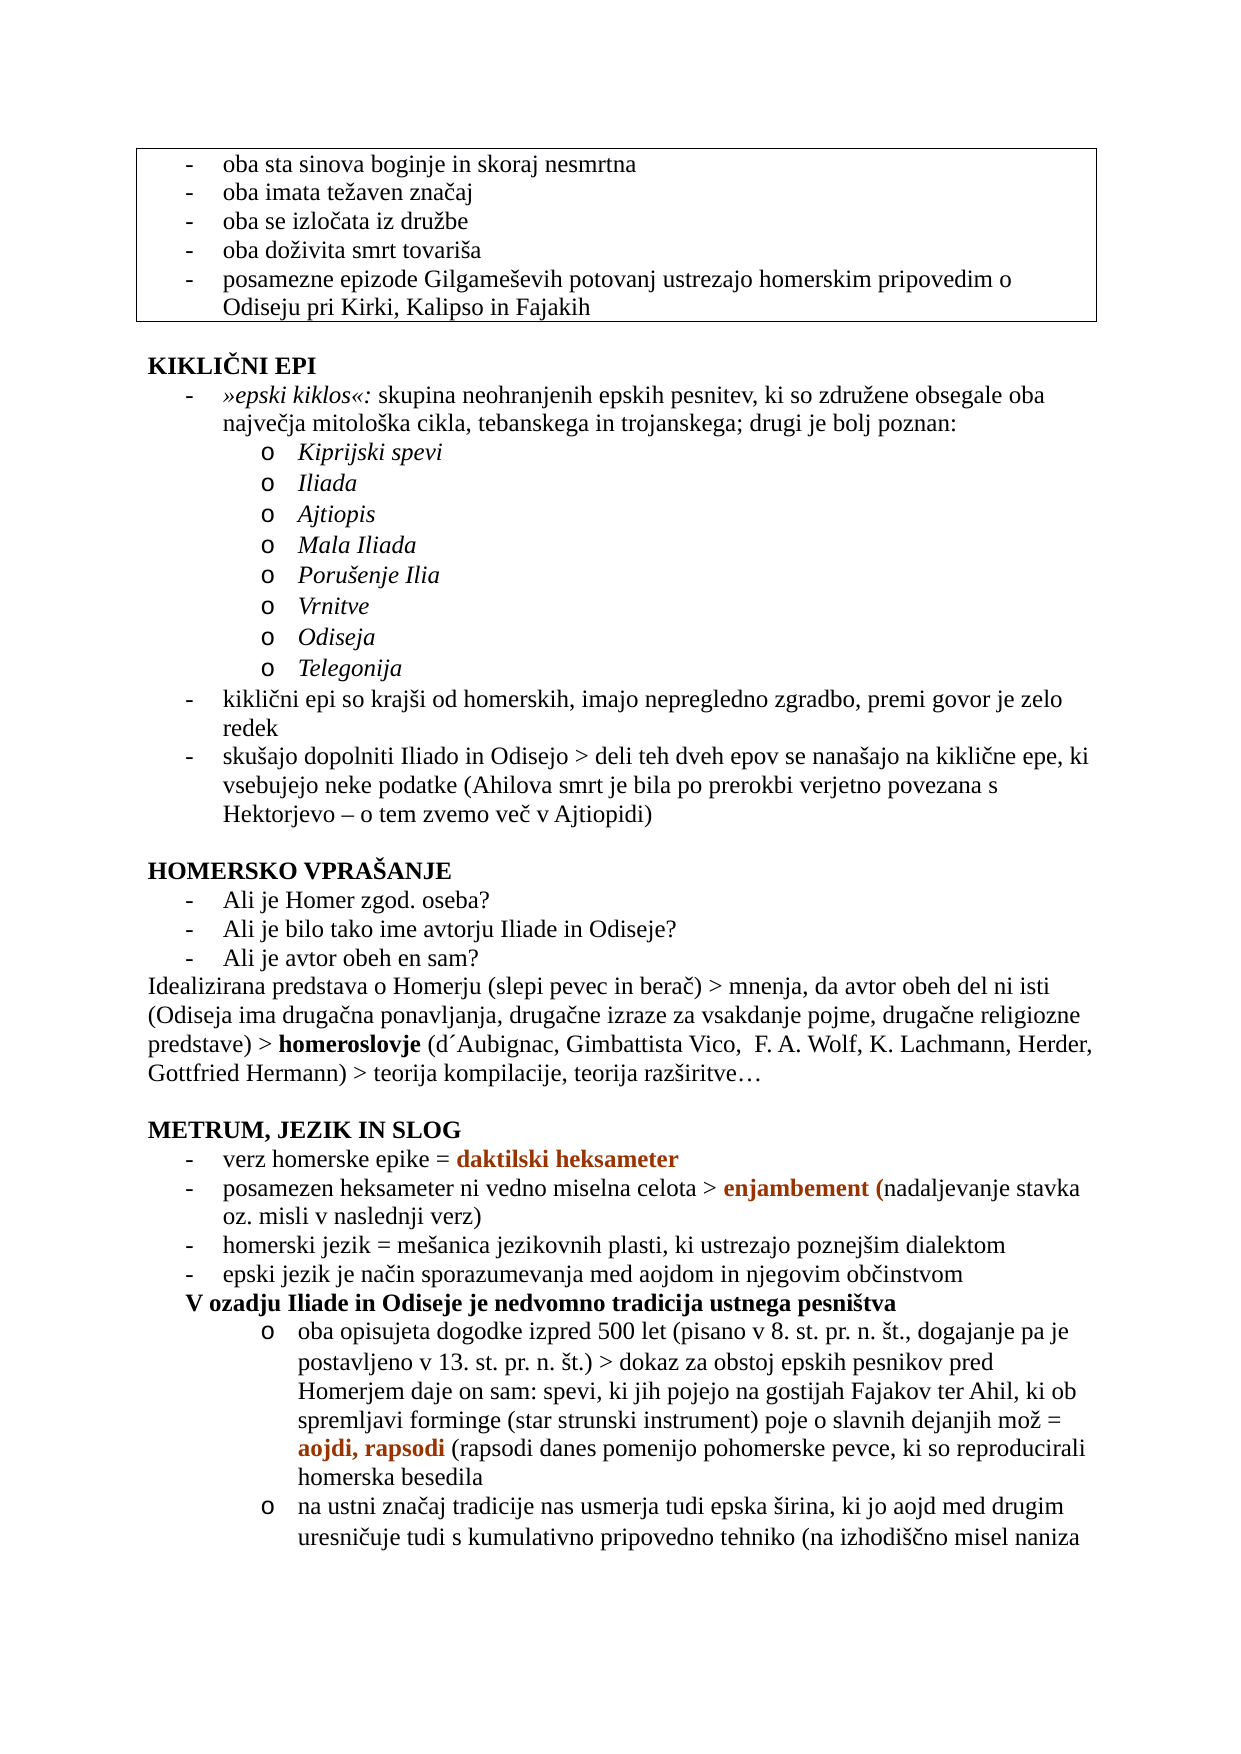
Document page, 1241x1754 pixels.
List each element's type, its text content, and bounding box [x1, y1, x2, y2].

list Ali je avtor obeh en sam? [185, 943, 1093, 971]
list posamezen heksameter ni vedno miselna celota > enjambement (nadaljevanje stavka oz. misli v naslednji verz) [185, 1173, 1093, 1230]
list Ajtiopis [260, 499, 1093, 530]
list verz homerske epike = daktilski heksameter [185, 1144, 1093, 1173]
text V ozadju Iliade in Odiseje je nedvomno tradicija ustnega pesništva [185, 1288, 1093, 1316]
list Ali je Homer zgod. oseba? [185, 885, 1093, 914]
list Iliada [260, 468, 1093, 499]
list Porušenje Ilia [260, 561, 1093, 591]
list epski jezik je način sporazumevanja med aojdom in njegovim občinstvom [185, 1259, 1093, 1288]
list kiklični epi so krajši od homerskih, imajo nepregledno zgradbo, premi govor je zelo redek [185, 684, 1093, 741]
list Mala Iliada [260, 530, 1093, 561]
list Kiprijski spevi [260, 437, 1093, 468]
list Vrnitve [260, 591, 1093, 622]
list oba opisujeta dogodke izpred 500 let (pisano v 8. st. pr. n. št., dogajanje pa je postavljeno v 13. st. pr. n. št.) > dokaz za obstoj epskih pesnikov pred Homerjem daje on sam: spevi, ki jih pojejo na gostijah Fajakov ter Ahil, ki ob spremljavi forminge (star strunski instrument) poje o slavnih dejanjih mož = aojdi, rapsodi (rapsodi danes pomenijo pohomerske pevce, ki so reproducirali homerska besedila [260, 1316, 1093, 1491]
list Telegonija [260, 653, 1093, 684]
list homerski jezik = mešanica jezikovnih plasti, ki ustrezajo poznejšim dialektom [185, 1230, 1093, 1259]
text Idealizirana predstava o Homerju (slepi pevec in berač) > mnenja, da avtor obeh del ni isti (Odiseja ima drugačna ponavljanja, drugačne izraze za vsakdanje pojme, drugačne religiozne predstave) > homeroslovje (d´Aubignac, Gimbattista Vico, F. A. Wolf, K. Lachmann, Herder, Gottfried Hermann) > teorija kompilacije, teorija razširitve… [148, 971, 1093, 1086]
text METRUM, JEZIK IN SLOG [148, 1115, 1093, 1144]
list Ali je bilo tako ime avtorju Iliade in Odiseje? [185, 914, 1093, 943]
list skušajo dopolniti Iliado in Odisejo > deli teh dveh epov se nanašajo na kiklične epe, ki vsebujejo neke podatke (Ahilova smrt je bila po prerokbi verjetno povezana s Hektorjevo – o tem zvemo več v Ajtiopidi) [185, 741, 1093, 828]
list Odiseja [260, 622, 1093, 653]
text HOMERSKO VPRAŠANJE [148, 856, 1093, 885]
list na ustni značaj tradicije nas usmerja tudi epska širina, ki jo aojd med drugim uresničuje tudi s kumulativno pripovedno tehniko (na izhodiščno misel naniza [260, 1491, 1093, 1551]
list »epski kiklos«: skupina neohranjenih epskih pesnitev, ki so združene obsegale oba največja mitološka cikla, tebanskega in trojanskega; drugi je bolj poznan: [185, 380, 1093, 437]
text KIKLIČNI EPI [148, 351, 1093, 380]
table_header oba sta sinova boginje in skoraj nesmrtna oba imata težaven značaj oba se izločata iz družbe oba doživita smrt tovariša posamezne epizode Gilgameševih potovanj ustrezajo homerskim pripovedim o Odiseju pri Kirki, Kalipso in Fajakih [137, 149, 1096, 321]
